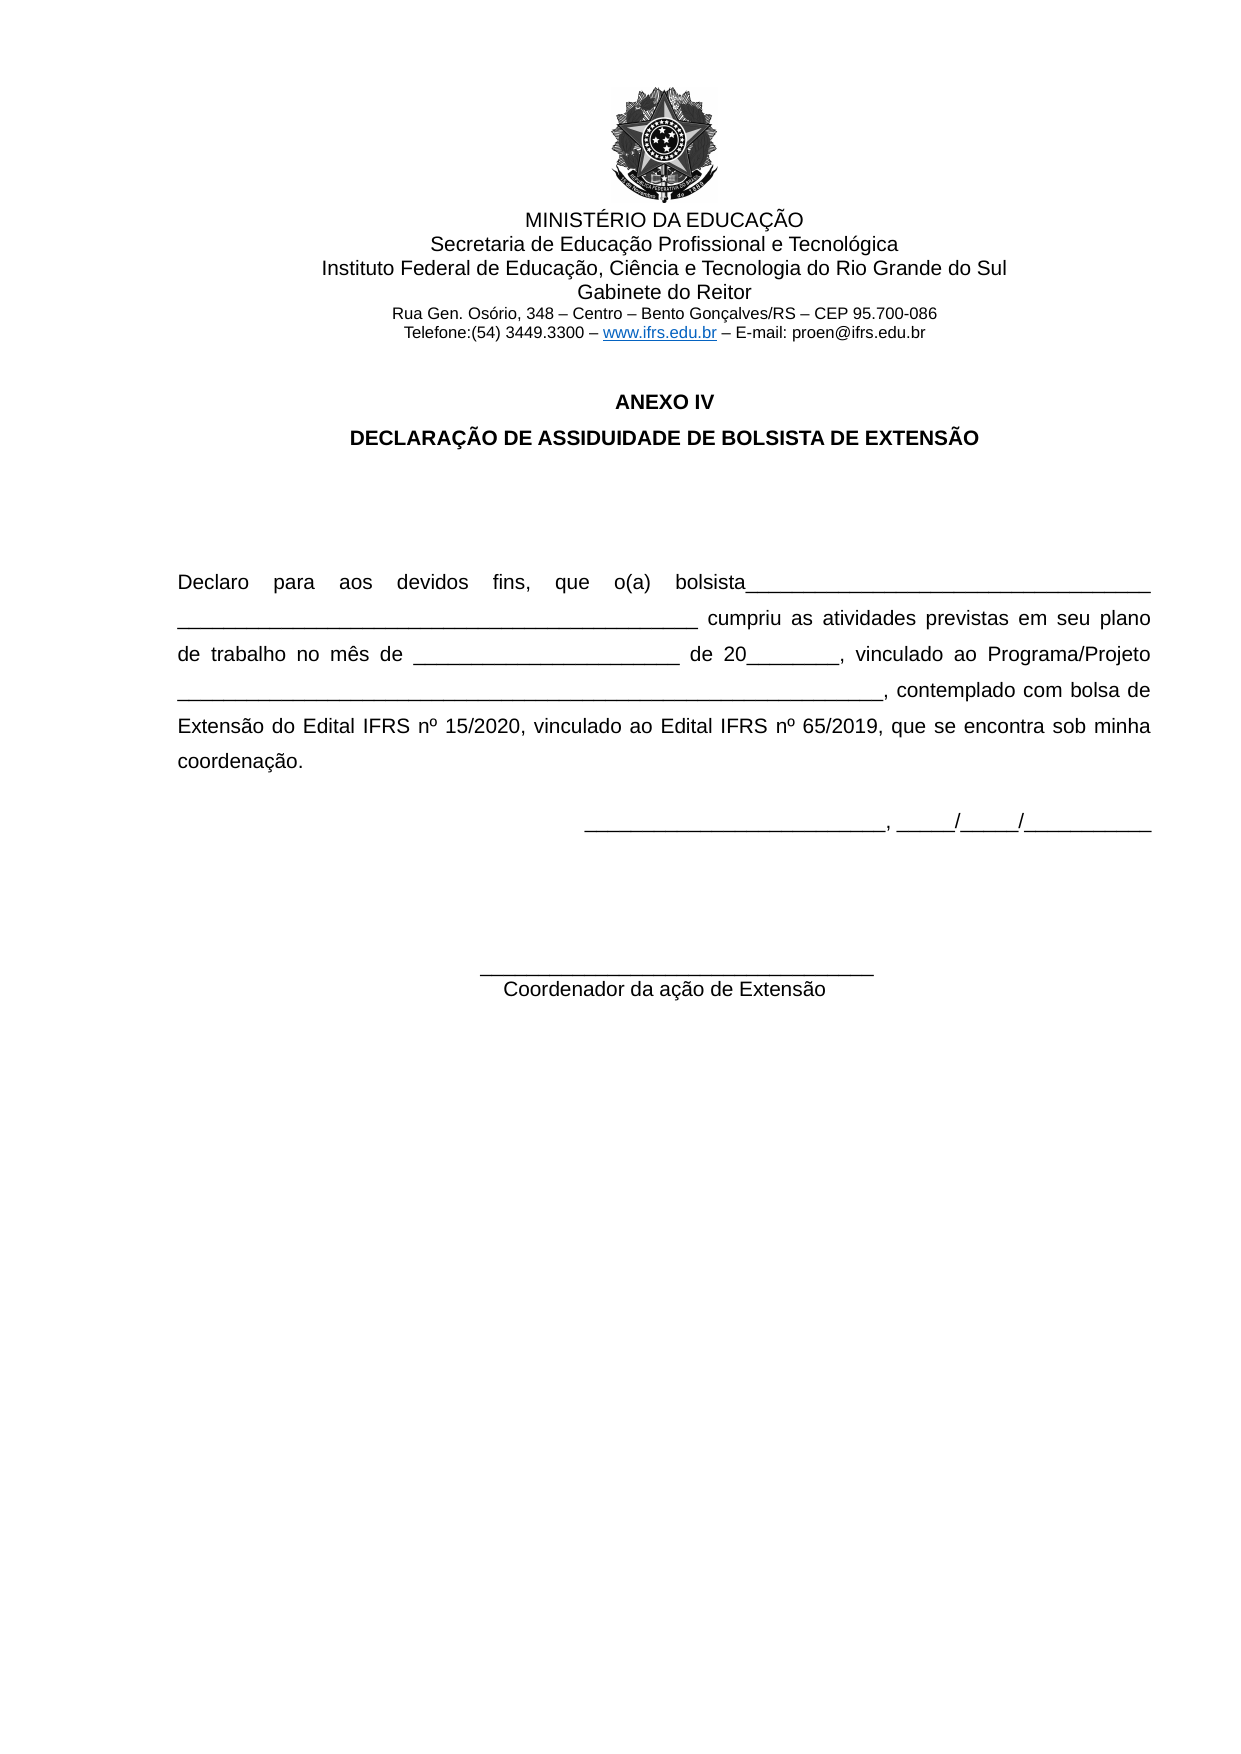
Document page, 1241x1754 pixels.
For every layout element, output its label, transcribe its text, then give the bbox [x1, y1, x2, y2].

text Coordenador da ação de Extensão [177, 977, 1152, 1001]
text __________________________, _____/_____/___________ [177, 809, 1152, 833]
picture [611, 87, 718, 203]
text __________________________________ [177, 953, 1152, 977]
text Declaro para aos devidos fins, que o(a) bolsista___________________________________ _____________________________________________ cumpriu as atividades previstas em seu plano de trabalho no mês de _______________________ de 20________, vinculado ao Programa/Projeto _____________________________________________________________, contemplado com bolsa de Extensão do Edital IFRS nº 15/2020, vinculado ao Edital IFRS nº 65/2019, que se encontra sob minha coordenação. [177, 570, 1152, 773]
text DECLARAÇÃO DE ASSIDUIDADE DE BOLSISTA DE EXTENSÃO [177, 426, 1152, 450]
text ANEXO IV [177, 390, 1152, 414]
